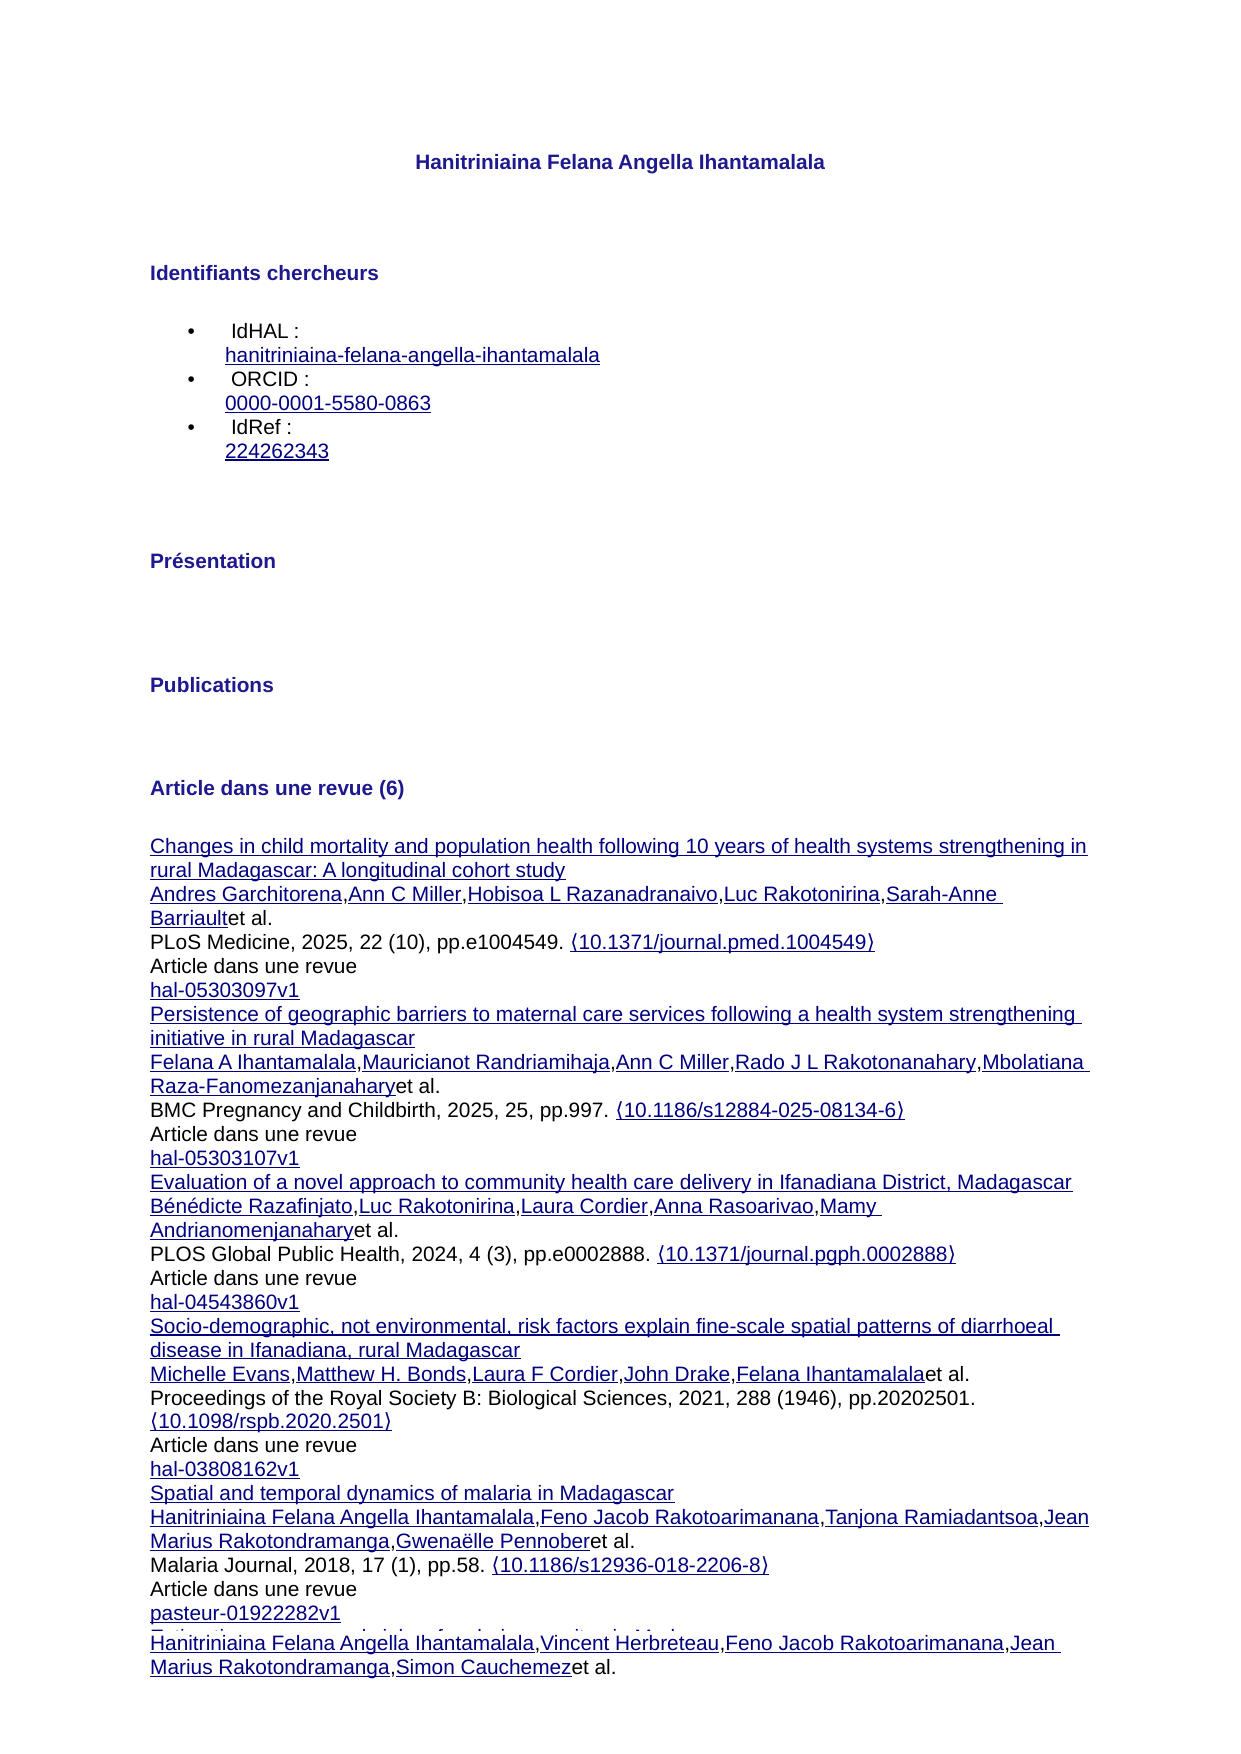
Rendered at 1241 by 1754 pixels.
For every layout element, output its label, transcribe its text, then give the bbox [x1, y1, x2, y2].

list hanitriniaina-felana-angella-ihantamalala [187, 343, 1090, 367]
table_cell Estimating sources and sinks of malaria parasites in Madagascar Hanitriniaina Felana Angella Ihantamalala,Vincent Herbreteau,Feno Jacob Rakotoarimanana,Jean Marius Rakotondramanga,Simon Cauchemezet al. Nature Communications, 2018, 9 (1), pp.3897. ⟨10.1038/s41467-018-06290-2⟩ Article dans une revue pasteur-01911242v1 [150, 1625, 1090, 1679]
list 0000-0001-5580-0863 [187, 391, 1090, 414]
list ORCID : [187, 367, 1090, 391]
list 224262343 [187, 438, 1090, 462]
table_cell Spatial and temporal dynamics of malaria in Madagascar Hanitriniaina Felana Angella Ihantamalala,Feno Jacob Rakotoarimanana,Tanjona Ramiadantsoa,Jean Marius Rakotondramanga,Gwenaëlle Pennoberet al. Malaria Journal, 2018, 17 (1), pp.58. ⟨10.1186/s12936-018-2206-8⟩ Article dans une revue pasteur-01922282v1 [150, 1481, 1090, 1625]
list IdRef : [187, 414, 1090, 438]
table_cell Persistence of geographic barriers to maternal care services following a health system strengthening initiative in rural Madagascar Felana A Ihantamalala,Mauricianot Randriamihaja,Ann C Miller,Rado J L Rakotonanahary,Mbolatiana Raza-Fanomezanjanaharyet al. BMC Pregnancy and Childbirth, 2025, 25, pp.997. ⟨10.1186/s12884-025-08134-6⟩ Article dans une revue hal-05303107v1 [150, 1002, 1090, 1170]
list IdHAL : [187, 319, 1090, 343]
subtitle Identifiants chercheurs [150, 260, 1090, 284]
subtitle Hanitriniaina Felana Angella Ihantamalala [150, 150, 1090, 174]
subtitle Publications [150, 673, 1090, 697]
table_cell Socio-demographic, not environmental, risk factors explain fine-scale spatial patterns of diarrhoeal disease in Ifanadiana, rural Madagascar Michelle Evans,Matthew H. Bonds,Laura F Cordier,John Drake,Felana Ihantamalalaet al. Proceedings of the Royal Society B: Biological Sciences, 2021, 288 (1946), pp.20202501. ⟨10.1098/rspb.2020.2501⟩ Article dans une revue hal-03808162v1 [150, 1314, 1090, 1481]
table_cell Evaluation of a novel approach to community health care delivery in Ifanadiana District, Madagascar Bénédicte Razafinjato,Luc Rakotonirina,Laura Cordier,Anna Rasoarivao,Mamy Andrianomenjanaharyet al. PLOS Global Public Health, 2024, 4 (3), pp.e0002888. ⟨10.1371/journal.pgph.0002888⟩ Article dans une revue hal-04543860v1 [150, 1170, 1090, 1313]
table_header Changes in child mortality and population health following 10 years of health systems strengthening in rural Madagascar: A longitudinal cohort study Andres Garchitorena,Ann C Miller,Hobisoa L Razanadranaivo,Luc Rakotonirina,Sarah-Anne Barriaultet al. PLoS Medicine, 2025, 22 (10), pp.e1004549. ⟨10.1371/journal.pmed.1004549⟩ Article dans une revue hal-05303097v1 [150, 834, 1090, 1002]
subtitle Article dans une revue (6) [150, 776, 1090, 800]
subtitle Présentation [150, 549, 1090, 573]
